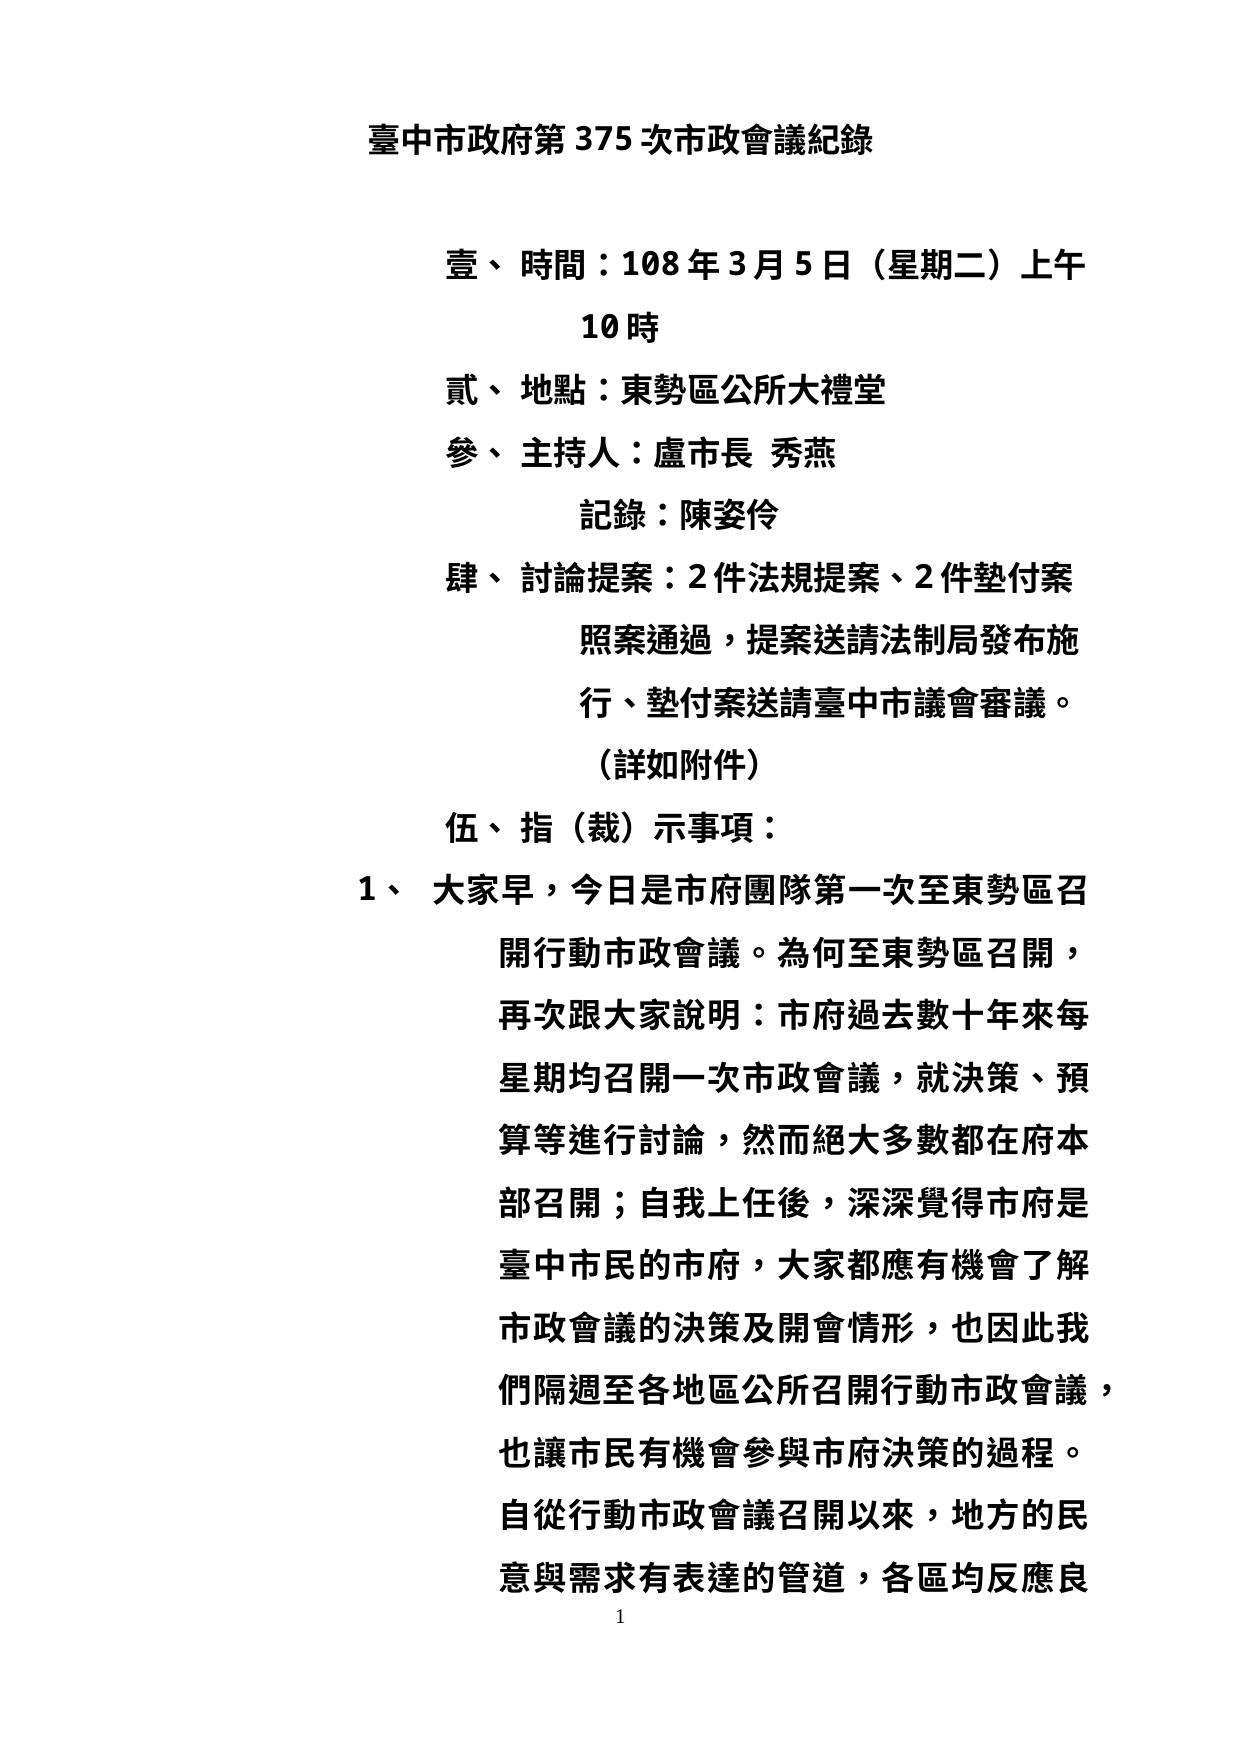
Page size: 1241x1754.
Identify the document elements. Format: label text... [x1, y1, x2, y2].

list 指（裁）示事項： [445, 784, 1090, 846]
list 時間：108年3月5日（星期二）上午10時 [445, 221, 1090, 346]
list 主持人：盧市長 秀燕 記錄：陳姿伶 [445, 409, 1090, 534]
list 地點：東勢區公所大禮堂 [445, 346, 1090, 409]
list 討論提案：2件法規提案、2件墊付案照案通過，提案送請法制局發布施行、墊付案送請臺中市議會審議。（詳如附件） [445, 534, 1090, 784]
list 大家早，今日是市府團隊第一次至東勢區召開行動市政會議。為何至東勢區召開，再次跟大家說明：市府過去數十年來每星期均召開一次市政會議，就決策、預算等進行討論，然而絕大多數都在府本部召開；自我上任後，深深覺得市府是臺中市民的市府，大家都應有機會了解市政會議的決策及開會情形，也因此我們隔週至各地區公所召開行動市政會議，也讓市民有機會參與市府決策的過程。自從行動市政會議召開以來，地方的民意與需求有表達的管道，各區均反應良好，此外，行動市政會議的現場也看到各區公所及農會藉此行銷當地農特產品等，大大提高了各區在媒體上之曝光度，也達到行銷各區之目的。(辦理機關：本府各機關) [357, 846, 1090, 1596]
text 臺中市政府第375次市政會議紀錄 [150, 96, 1090, 159]
